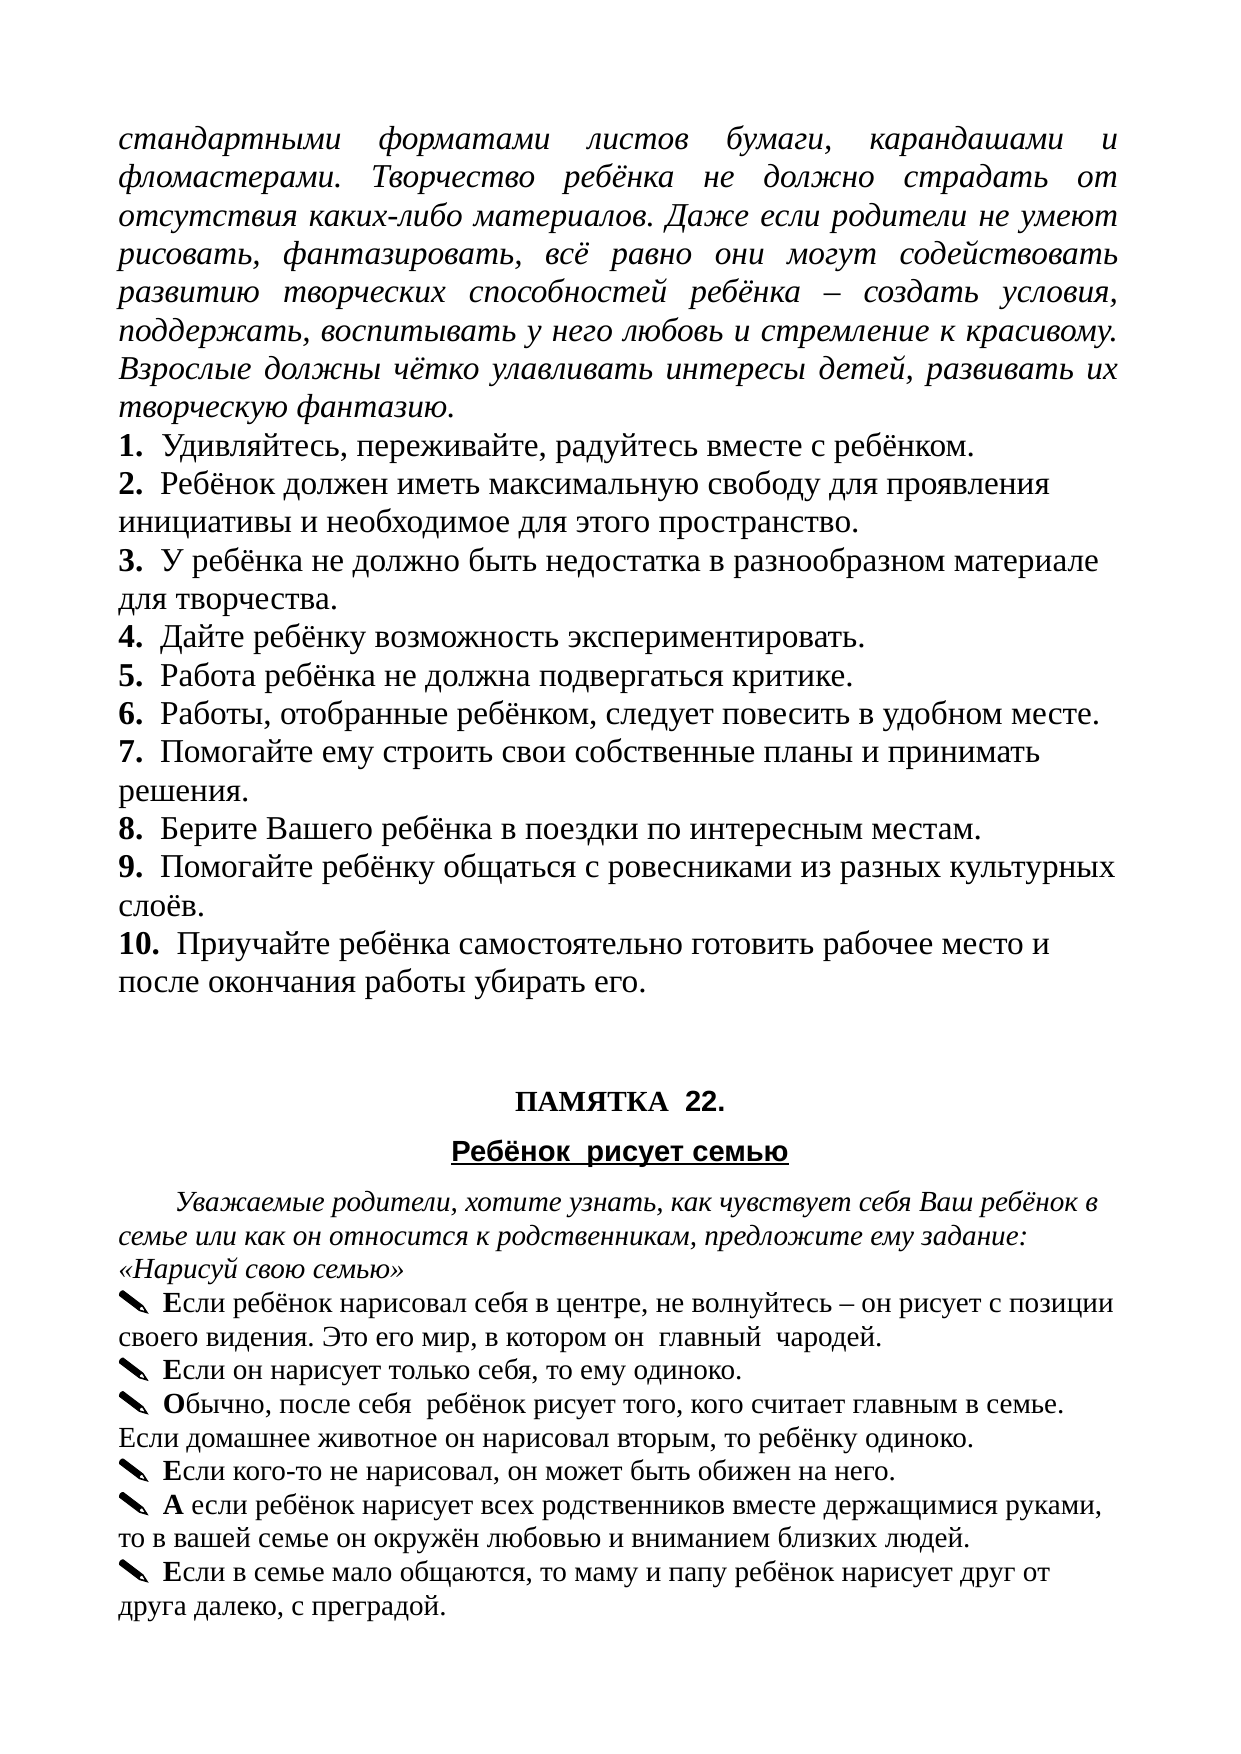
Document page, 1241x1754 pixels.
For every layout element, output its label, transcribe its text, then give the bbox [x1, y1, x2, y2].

text  А если ребёнок нарисует всех родственников вместе держащи­мися руками, то в вашей семье он окружён любовью и вниманием близких людей. [118, 1487, 1122, 1554]
text  Если в семье мало общаются, то маму и папу ре­бёнок на­рисует друг от друга да­леко, с прегра­дой. [118, 1554, 1122, 1621]
text 3. У ребёнка не должно быть недостатка в разнообразном материале для творчества. [118, 540, 1122, 617]
text 5. Работа ребёнка не должна подвергаться критике. [118, 655, 1122, 693]
text 7. Помогайте ему строить свои собственные планы и принимать решения. [118, 732, 1122, 808]
text 2. Ребёнок должен иметь максимальную свободу для проявления инициативы и необходимое для этого пространство. [118, 463, 1122, 540]
text 10. Приучайте ребёнка самостоятельно готовить рабочее место и после окончания работы убирать его. [118, 923, 1122, 1000]
text  Если он нарисует только себя, то ему одиноко. [118, 1352, 1122, 1386]
text  Если кого-то не нарисовал, он может быть обижен на него. [118, 1453, 1122, 1487]
text 4. Дайте ребёнку возможность экспериментировать. [118, 617, 1122, 655]
text стандартными форматами листов бумаги, карандашами и фломастерами. Творчество ребёнка не должно страдать от отсутствия каких-либо материалов. Даже если родители не умеют рисовать, фантазировать, всё равно они могут содействовать развитию творческих способностей ребёнка – создать условия, поддержать, воспитывать у него любовь и стремление к красивому. Взрослые должны чётко улавливать интересы детей, развивать их творческую фантазию. [118, 118, 1122, 425]
text  Если ребёнок нарисовал себя в центре, не волнуйтесь – он рисует с пози­ции своего ви­дения. Это его мир, в котором он главный чародей. [118, 1285, 1122, 1352]
text 9. Помогайте ребёнку общаться с ровесниками из разных культурных слоёв. [118, 847, 1122, 923]
text Уважаемые родители, хоти­те узнать, как чувствует себя Ваш ребёнок в семье или как он относится к родственникам, предложите ему задание: «Нарисуй свою семью» [118, 1184, 1122, 1285]
text  Обычно, после себя ребёнок рисует того, кого считает главным в семье. Если домашнее животное он на­рисовал вторым, то ребёнку оди­ноко. [118, 1386, 1122, 1453]
text 8. Берите Вашего ребёнка в поездки по интересным местам. [118, 808, 1122, 847]
text Ребёнок рисует семью [118, 1134, 1122, 1168]
text 6. Работы, отобранные ребёнком, следует повесить в удобном месте. [118, 693, 1122, 732]
text 1. Удивляйтесь, переживайте, радуйтесь вместе с ребёнком. [118, 425, 1122, 463]
text ПАМЯТКА 22. [118, 1084, 1122, 1117]
